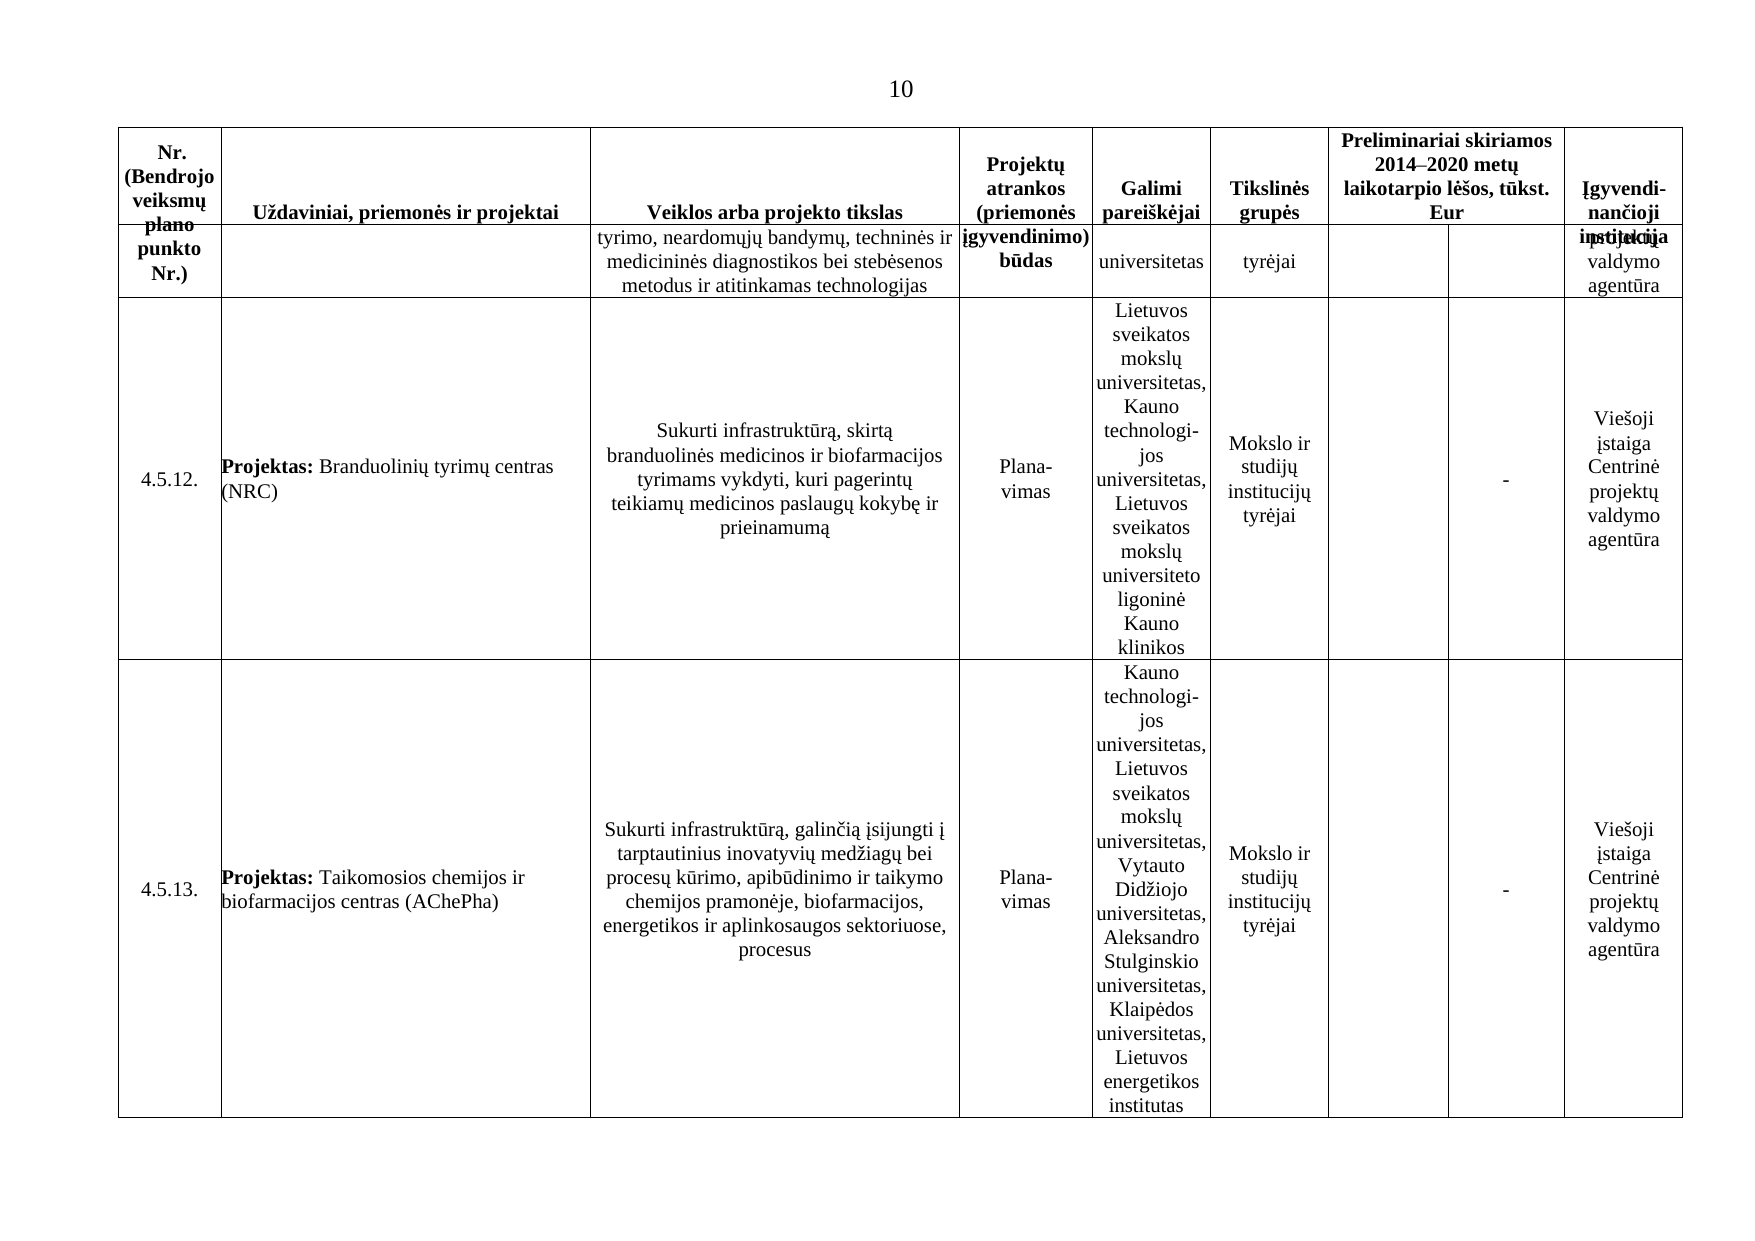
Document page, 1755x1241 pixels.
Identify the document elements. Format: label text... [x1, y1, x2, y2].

table_cell 4.5.11. [119, 225, 221, 297]
table_cell - [1449, 225, 1564, 297]
table_header Nr. (Bendrojo veiksmų plano punkto Nr.) [119, 128, 221, 224]
table_cell Kauno technologi-jos universitetas, Lietuvos sveikatos mokslų universitetas, Vytauto Didžiojo universitetas, Aleksandro Stulginskio universitetas, Klaipėdos universitetas, Lietuvos energetikos institutas [1093, 660, 1210, 1117]
table_cell [1329, 298, 1448, 659]
table_cell Viešoji įstaiga Centrinė projektų valdymo agentūra [1565, 225, 1682, 297]
table_cell Viešoji įstaiga Centrinė projektų valdymo agentūra [1565, 660, 1682, 1117]
table_header Projektų atrankos (priemonės įgyvendinimo) būdas [960, 128, 1092, 224]
table_cell 4.5.12. [119, 298, 221, 659]
table_cell Projektas: Branduolinių tyrimų centras (NRC) [222, 298, 590, 659]
table_cell Mokslo ir studijų institucijų tyrėjai [1211, 298, 1328, 659]
table_cell universitetas [1093, 225, 1210, 297]
table_cell Plana- vimas [960, 225, 1092, 297]
table_cell tyrimo, neardomųjų bandymų, techninės ir medicininės diagnostikos bei stebėsenos metodus ir atitinkamas technologijas [591, 225, 959, 297]
table_cell Sukurti infrastruktūrą, skirtą branduolinės medicinos ir biofarmacijos tyrimams vykdyti, kuri pagerintų teikiamų medicinos paslaugų kokybę ir prieinamumą [591, 298, 959, 659]
table_cell [1329, 660, 1448, 1117]
table_cell Plana- vimas [960, 660, 1092, 1117]
table_cell [1329, 225, 1448, 297]
table_cell Plana- vimas [960, 298, 1092, 659]
table_cell - [1449, 660, 1564, 1117]
table_header Veiklos arba projekto tikslas [591, 128, 959, 224]
table_cell Mokslo ir studijų institucijų tyrėjai [1211, 660, 1328, 1117]
table_header Tikslinės grupės [1211, 128, 1328, 224]
table_cell Lietuvos sveikatos mokslų universitetas, Kauno technologi-jos universitetas, Lietuvos sveikatos mokslų universiteto ligoninė Kauno klinikos [1093, 298, 1210, 659]
table_cell 4.5.13. [119, 660, 221, 1117]
table_header Įgyvendi-nančioji institucija [1565, 128, 1682, 224]
table_cell [222, 225, 590, 297]
table_cell tyrėjai [1211, 225, 1328, 297]
table_cell Sukurti infrastruktūrą, galinčią įsijungti į tarptautinius inovatyvių medžiagų bei procesų kūrimo, apibūdinimo ir taikymo chemijos pramonėje, biofarmacijos, energetikos ir aplinkosaugos sektoriuose, procesus [591, 660, 959, 1117]
table_header Preliminariai skiriamos 2014–2020 metų laikotarpio lėšos, tūkst. Eur [1329, 128, 1564, 224]
table_header Galimi pareiškėjai [1093, 128, 1210, 224]
table_cell Viešoji įstaiga Centrinė projektų valdymo agentūra [1565, 298, 1682, 659]
table_header Uždaviniai, priemonės ir projektai [222, 128, 590, 224]
table_cell Projektas: Taikomosios chemijos ir biofarmacijos centras (AChePha) [222, 660, 590, 1117]
table_cell - [1449, 298, 1564, 659]
